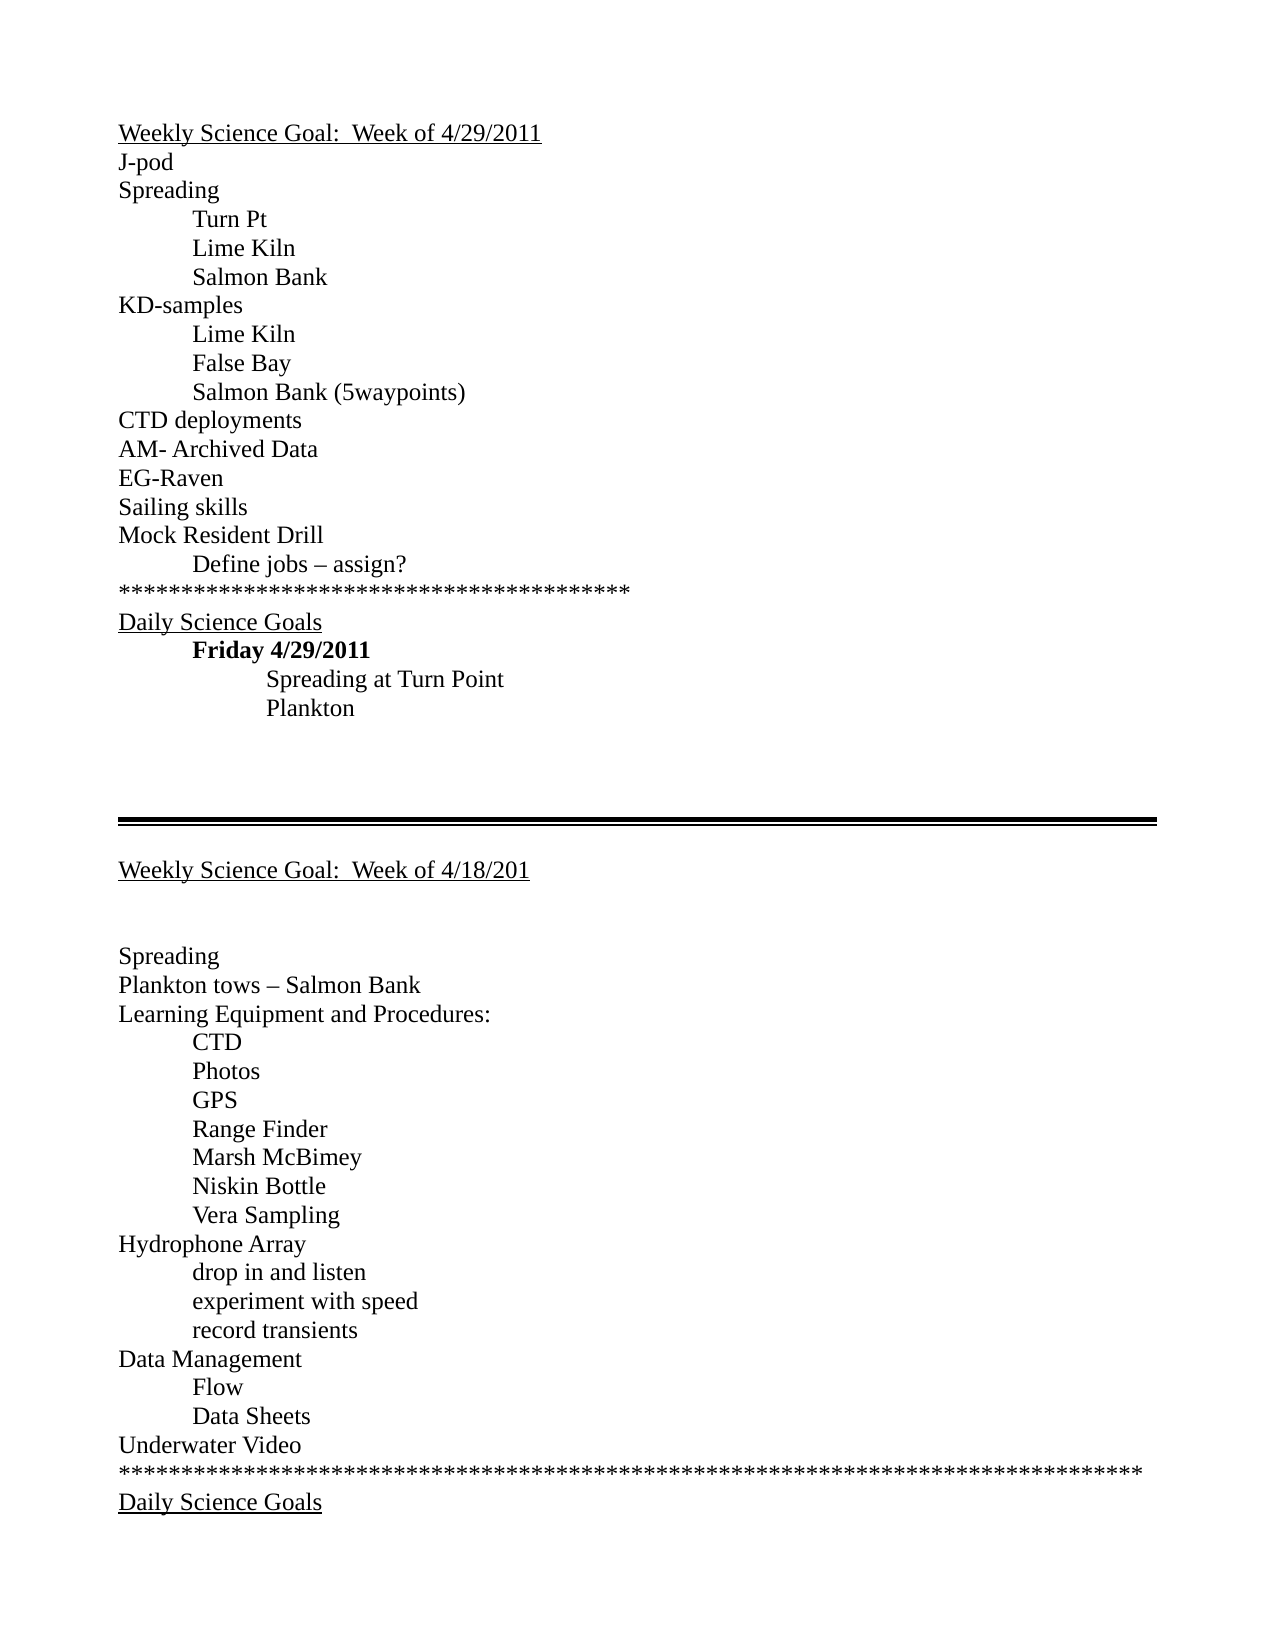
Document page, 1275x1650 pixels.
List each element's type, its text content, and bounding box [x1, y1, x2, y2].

text Plankton tows – Salmon Bank [118, 970, 1157, 999]
text Daily Science Goals [118, 1487, 1157, 1516]
text Daily Science Goals [118, 607, 1157, 636]
text Lime Kiln [118, 233, 1157, 262]
text Range Finder [118, 1114, 1157, 1142]
text Photos [118, 1056, 1157, 1085]
text Sailing skills [118, 492, 1157, 521]
text Spreading at Turn Point [118, 664, 1157, 693]
text Spreading [118, 941, 1157, 970]
text Weekly Science Goal: Week of 4/18/201 [118, 855, 1157, 884]
text Data Management [118, 1344, 1157, 1372]
text CTD [118, 1027, 1157, 1056]
text Flow [118, 1372, 1157, 1401]
text Learning Equipment and Procedures: [118, 999, 1157, 1027]
text GPS [118, 1085, 1157, 1114]
text Underwater Video [118, 1430, 1157, 1459]
text J-pod [118, 147, 1157, 176]
text Vera Sampling [118, 1200, 1157, 1229]
text Marsh McBimey [118, 1142, 1157, 1171]
text Plankton [118, 693, 1157, 722]
text Salmon Bank [118, 262, 1157, 291]
text ********************************************************************************** [118, 1459, 1157, 1487]
text EG-Raven [118, 463, 1157, 492]
text drop in and listen [118, 1257, 1157, 1286]
text ***************************************** [118, 578, 1157, 607]
text Mock Resident Drill [118, 521, 1157, 549]
text Lime Kiln [118, 319, 1157, 348]
text Hydrophone Array [118, 1229, 1157, 1257]
text AM- Archived Data [118, 434, 1157, 463]
text KD-samples [118, 291, 1157, 319]
text Define jobs – assign? [118, 549, 1157, 578]
text Niskin Bottle [118, 1171, 1157, 1200]
text Turn Pt [118, 204, 1157, 233]
text Weekly Science Goal: Week of 4/29/2011 [118, 118, 1157, 147]
text Spreading [118, 176, 1157, 204]
text Salmon Bank (5waypoints) [118, 377, 1157, 406]
text experiment with speed [118, 1286, 1157, 1315]
text record transients [118, 1315, 1157, 1344]
text False Bay [118, 348, 1157, 377]
text CTD deployments [118, 406, 1157, 434]
text Data Sheets [118, 1401, 1157, 1430]
text Friday 4/29/2011 [118, 636, 1157, 664]
